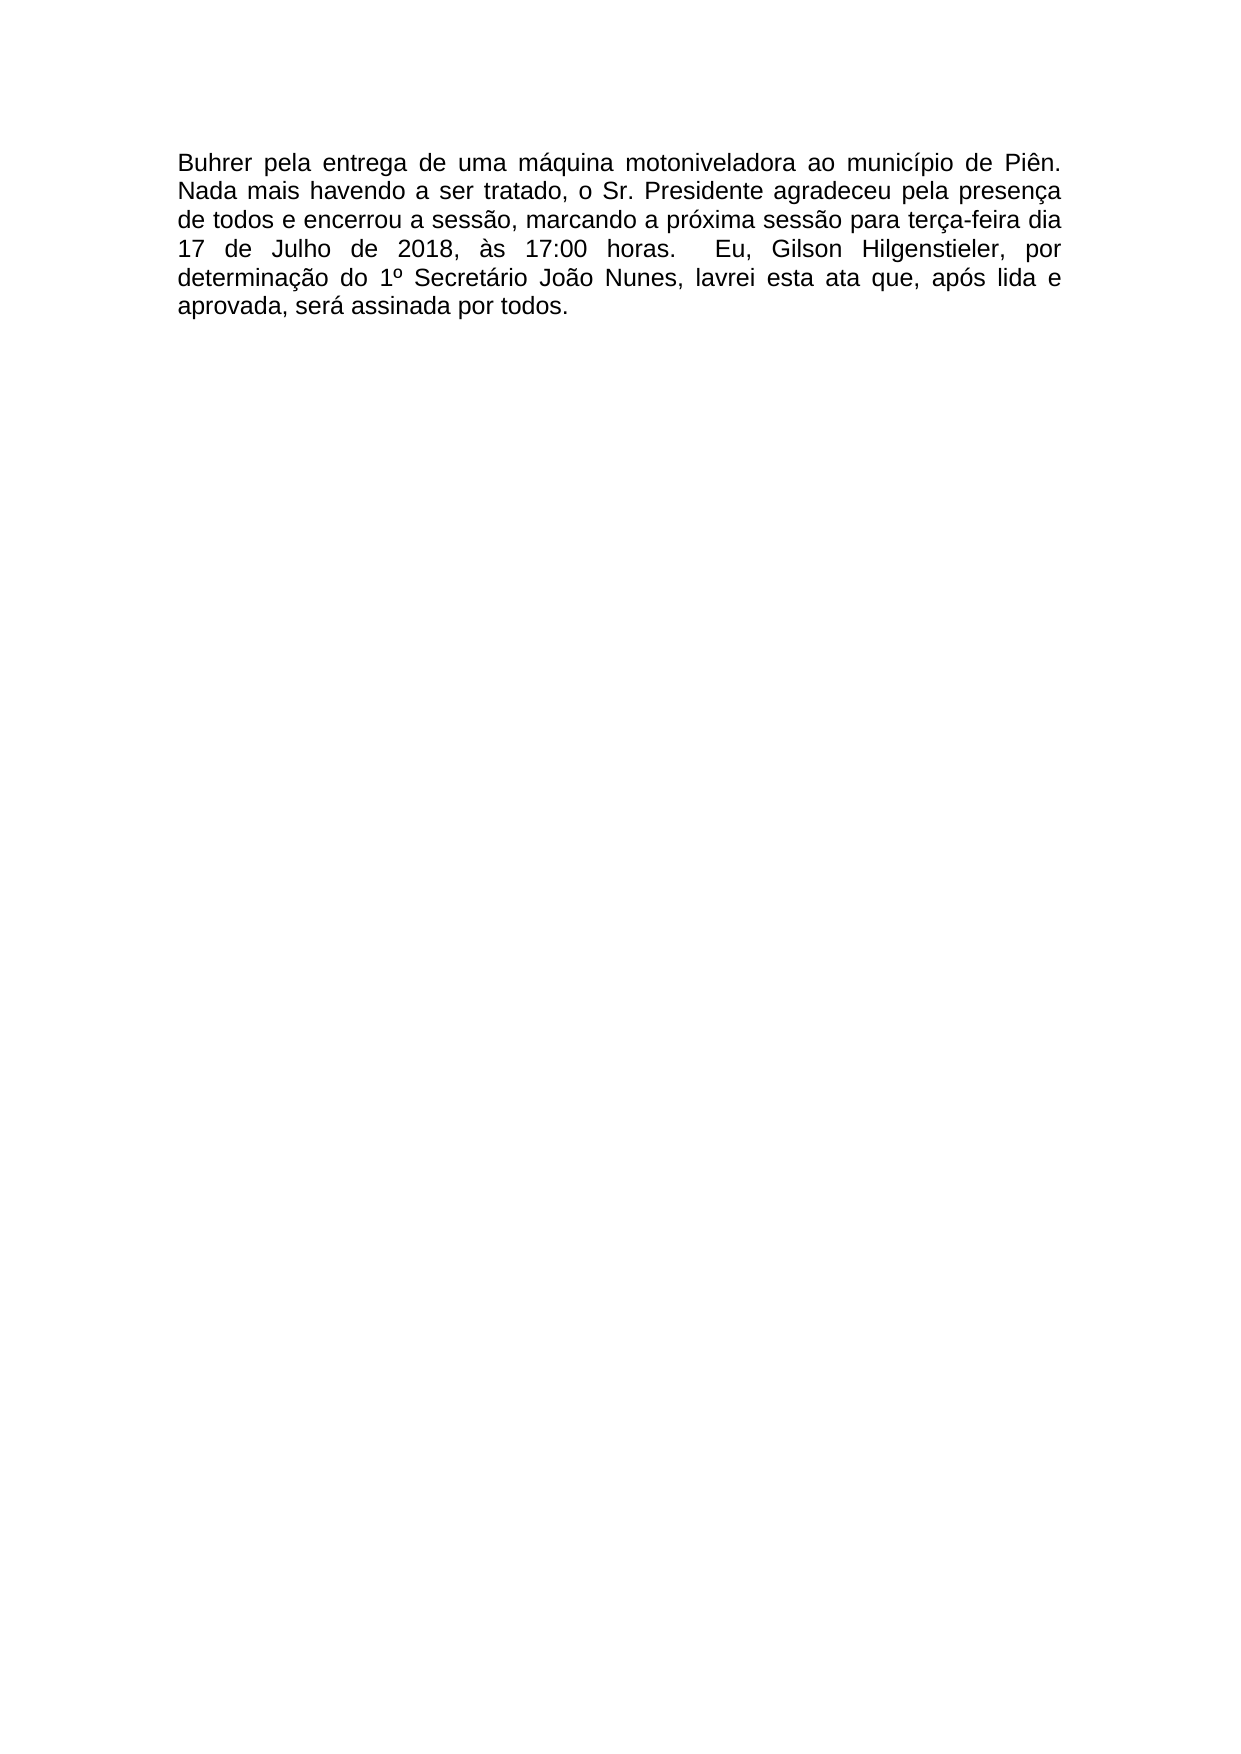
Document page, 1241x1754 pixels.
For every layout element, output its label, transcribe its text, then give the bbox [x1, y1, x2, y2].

text Buhrer pela entrega de uma máquina motoniveladora ao município de Piên. Nada mais havendo a ser tratado, o Sr. Presidente agradeceu pela presença de todos e encerrou a sessão, marcando a próxima sessão para terça-feira dia 17 de Julho de 2018, às 17:00 horas. Eu, Gilson Hilgenstieler, por determinação do 1º Secretário João Nunes, lavrei esta ata que, após lida e aprovada, será assinada por todos. [177, 148, 1063, 320]
